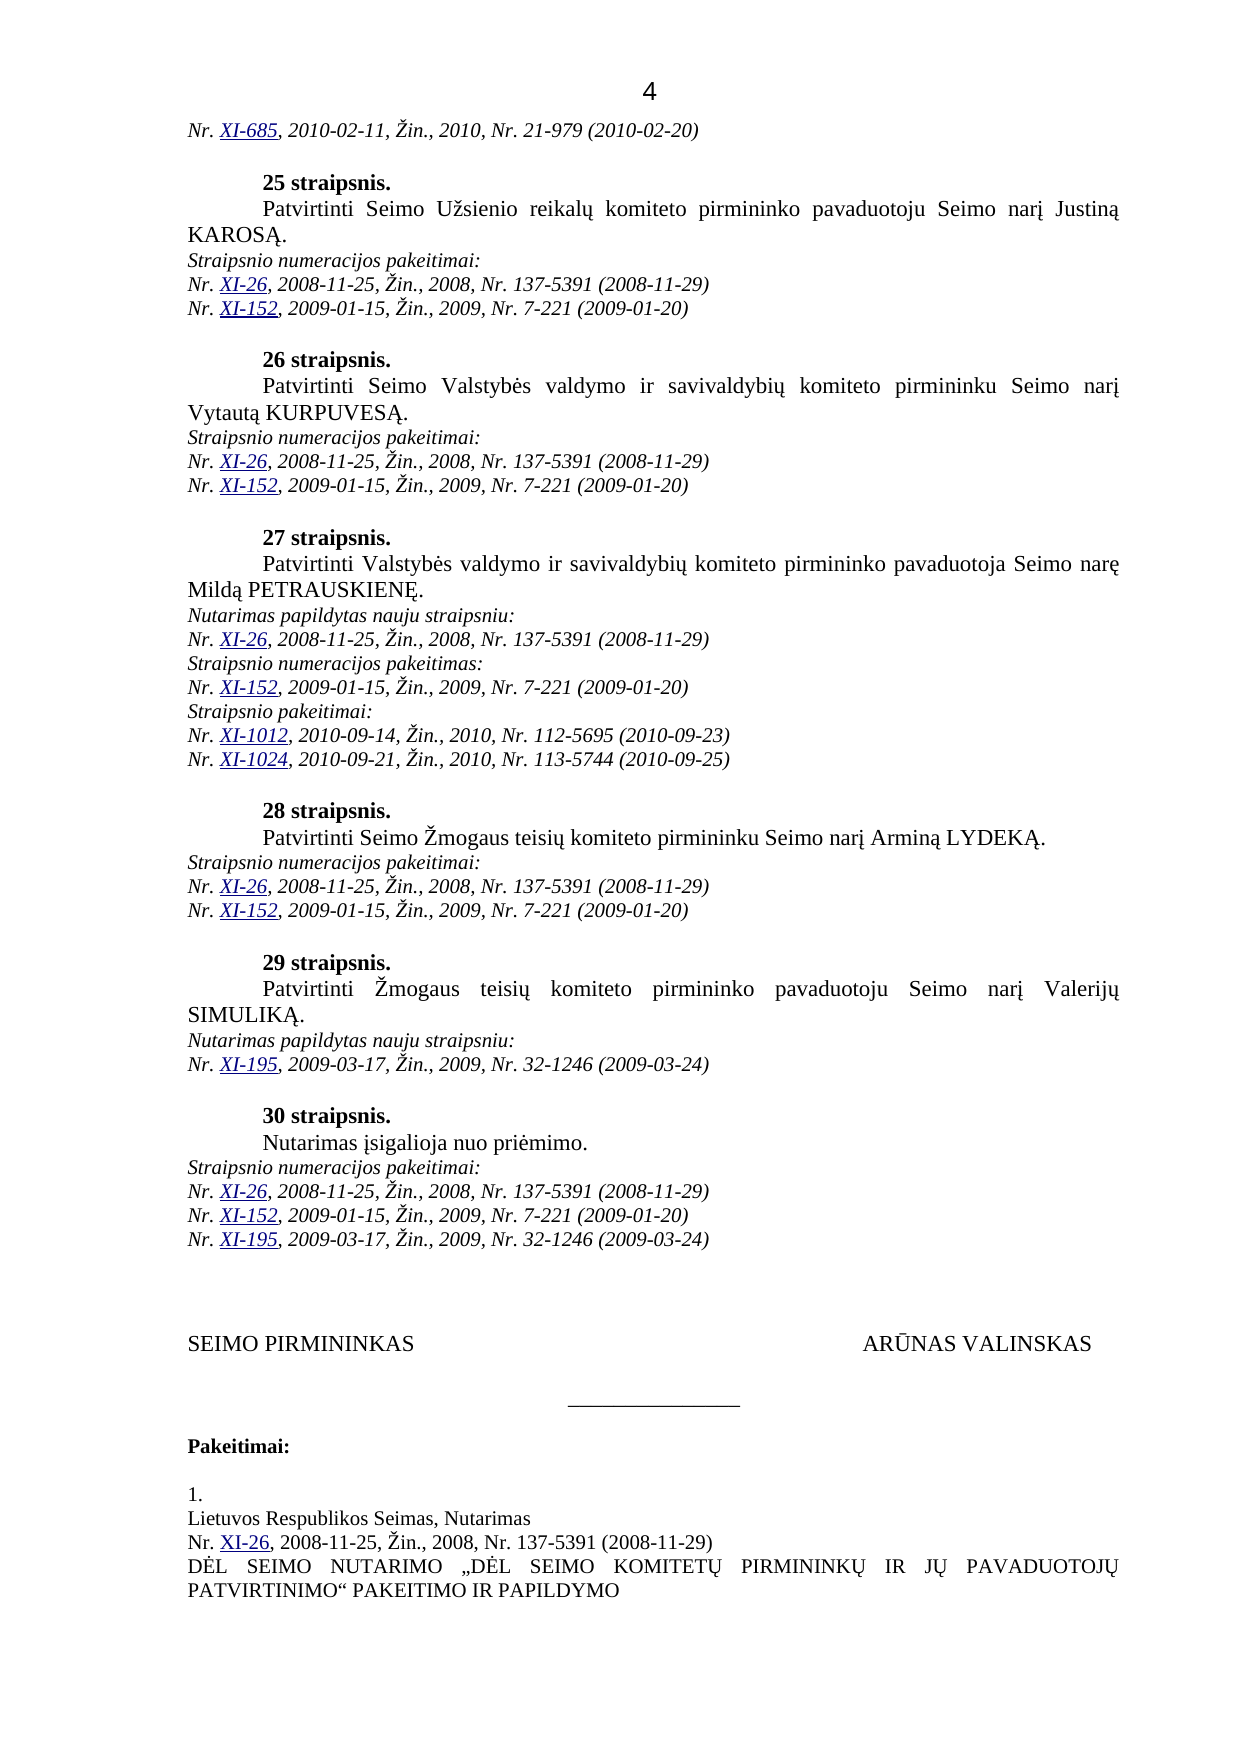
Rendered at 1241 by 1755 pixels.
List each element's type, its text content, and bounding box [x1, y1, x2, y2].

text Straipsnio numeracijos pakeitimas: [187, 651, 1120, 675]
text Straipsnio numeracijos pakeitimai: [187, 425, 1120, 449]
text Nr. XI-152, 2009-01-15, Žin., 2009, Nr. 7-221 (2009-01-20) [187, 898, 1120, 922]
text 28 straipsnis. [187, 798, 1120, 824]
text Nr. XI-1012, 2010-09-14, Žin., 2010, Nr. 112-5695 (2010-09-23) [187, 723, 1120, 747]
text Nr. XI-26, 2008-11-25, Žin., 2008, Nr. 137-5391 (2008-11-29) [187, 627, 1120, 651]
text DĖL SEIMO NUTARIMO „DĖL SEIMO KOMITETŲ PIRMININKŲ IR JŲ PAVADUOTOJŲ PATVIRTINIMO“ PAKEITIMO IR PAPILDYMO [187, 1554, 1120, 1602]
text Nr. XI-195, 2009-03-17, Žin., 2009, Nr. 32-1246 (2009-03-24) [187, 1227, 1120, 1251]
text Straipsnio numeracijos pakeitimai: [187, 850, 1120, 874]
text Pakeitimai: [187, 1433, 1120, 1458]
text Patvirtinti Seimo Užsienio reikalų komiteto pirmininko pavaduotoju Seimo narį Justiną KAROSĄ. [187, 195, 1120, 248]
text 1. [187, 1482, 1120, 1506]
text Seimo Pirmininkas Arūnas Valinskas [187, 1330, 1120, 1357]
text Nr. XI-26, 2008-11-25, Žin., 2008, Nr. 137-5391 (2008-11-29) [187, 272, 1120, 296]
text 29 straipsnis. [187, 949, 1120, 975]
text 27 straipsnis. [187, 524, 1120, 550]
text Nr. XI-26, 2008-11-25, Žin., 2008, Nr. 137-5391 (2008-11-29) [187, 449, 1120, 473]
text 25 straipsnis. [187, 168, 1120, 195]
text 26 straipsnis. [187, 346, 1120, 372]
text Nr. XI-26, 2008-11-25, Žin., 2008, Nr. 137-5391 (2008-11-29) [187, 1530, 1120, 1554]
text Nr. XI-195, 2009-03-17, Žin., 2009, Nr. 32-1246 (2009-03-24) [187, 1052, 1120, 1076]
text _______________ [187, 1383, 1120, 1409]
text Patvirtinti Seimo Žmogaus teisių komiteto pirmininku Seimo narį Arminą LYDEKĄ. [187, 824, 1120, 850]
text Nr. XI-152, 2009-01-15, Žin., 2009, Nr. 7-221 (2009-01-20) [187, 675, 1120, 699]
text Nr. XI-685, 2010-02-11, Žin., 2010, Nr. 21-979 (2010-02-20) [187, 118, 1120, 142]
text Lietuvos Respublikos Seimas, Nutarimas [187, 1506, 1120, 1530]
text Patvirtinti Seimo Valstybės valdymo ir savivaldybių komiteto pirmininku Seimo narį Vytautą KURPUVESĄ. [187, 372, 1120, 425]
text Nutarimas įsigalioja nuo priėmimo. [187, 1129, 1120, 1155]
text Nr. XI-26, 2008-11-25, Žin., 2008, Nr. 137-5391 (2008-11-29) [187, 874, 1120, 898]
text Straipsnio numeracijos pakeitimai: [187, 1155, 1120, 1179]
text Nr. XI-152, 2009-01-15, Žin., 2009, Nr. 7-221 (2009-01-20) [187, 473, 1120, 497]
text Patvirtinti Žmogaus teisių komiteto pirmininko pavaduotoju Seimo narį Valerijų SIMULIKĄ. [187, 975, 1120, 1028]
text Nutarimas papildytas nauju straipsniu: [187, 603, 1120, 627]
text Nr. XI-152, 2009-01-15, Žin., 2009, Nr. 7-221 (2009-01-20) [187, 296, 1120, 320]
text Patvirtinti Valstybės valdymo ir savivaldybių komiteto pirmininko pavaduotoja Seimo narę Mildą PETRAUSKIENĘ. [187, 550, 1120, 603]
text Straipsnio pakeitimai: [187, 699, 1120, 723]
text Nr. XI-152, 2009-01-15, Žin., 2009, Nr. 7-221 (2009-01-20) [187, 1203, 1120, 1227]
text Nutarimas papildytas nauju straipsniu: [187, 1028, 1120, 1052]
text Nr. XI-1024, 2010-09-21, Žin., 2010, Nr. 113-5744 (2010-09-25) [187, 747, 1120, 771]
text Straipsnio numeracijos pakeitimai: [187, 248, 1120, 272]
text 30 straipsnis. [187, 1102, 1120, 1129]
text Nr. XI-26, 2008-11-25, Žin., 2008, Nr. 137-5391 (2008-11-29) [187, 1179, 1120, 1203]
